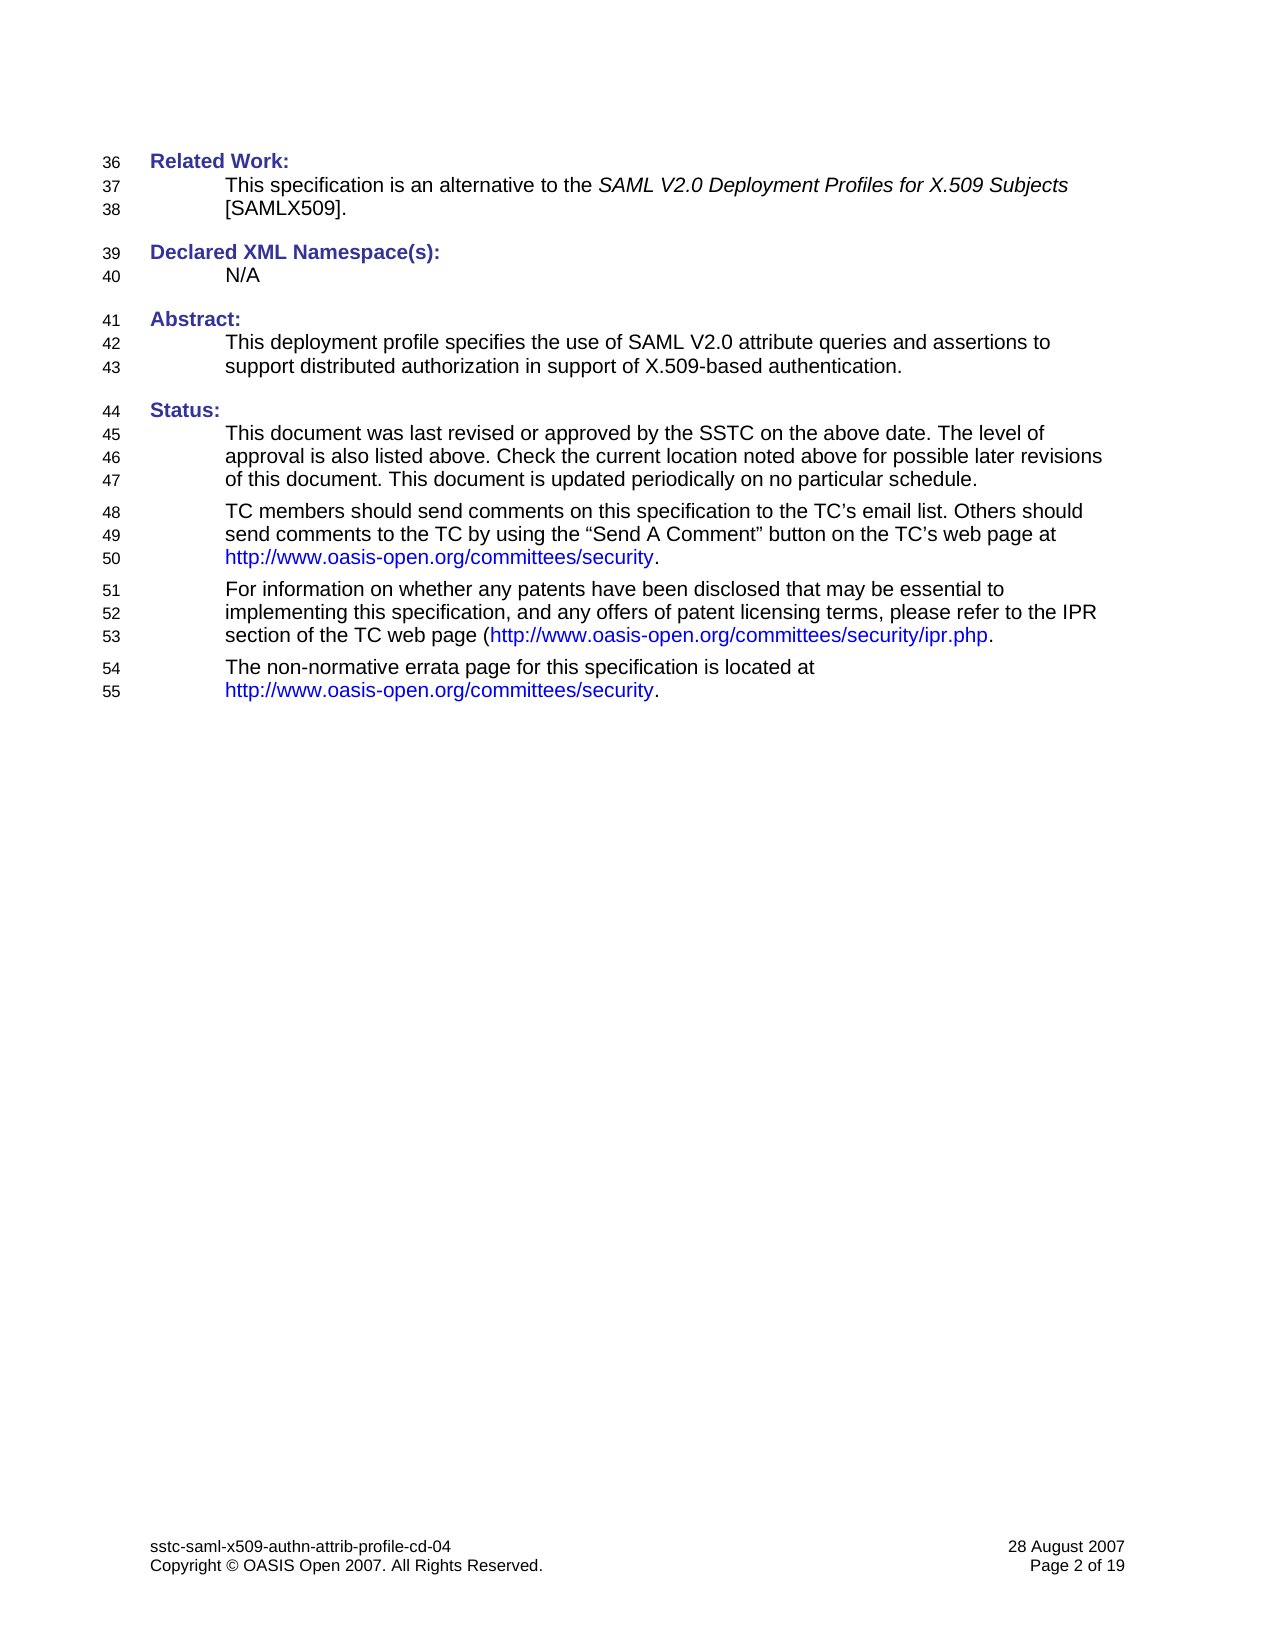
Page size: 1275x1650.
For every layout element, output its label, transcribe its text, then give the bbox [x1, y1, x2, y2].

title This document was last revised or approved by the SSTC on the above date. The level of approval is also listed above. Check the current location noted above for possible later revisions of this document. This document is updated periodically on no particular schedule. [225, 422, 1125, 491]
title Declared XML Namespace(s): [150, 241, 1125, 264]
title The non-normative errata page for this specification is located at http://www.oasis-open.org/committees/security. [225, 656, 1125, 702]
title For information on whether any patents have been disclosed that may be essential to implementing this specification, and any offers of patent licensing terms, please refer to the IPR section of the TC web page (http://www.oasis-open.org/committees/security/ipr.php. [225, 578, 1125, 647]
title N/A [225, 264, 1125, 287]
title This deployment profile specifies the use of SAML V2.0 attribute queries and assertions to support distributed authorization in support of X.509-based authentication. [225, 331, 1125, 377]
title Abstract: [150, 308, 1125, 331]
title This specification is an alternative to the SAML V2.0 Deployment Profiles for X.509 Subjects [SAMLX509]. [187, 173, 1125, 220]
title TC members should send comments on this specification to the TC’s email list. Others should send comments to the TC by using the “Send A Comment” button on the TC’s web page at http://www.oasis-open.org/committees/security. [225, 499, 1125, 569]
title Related Work: [150, 150, 1125, 173]
title Status: [150, 398, 1125, 422]
